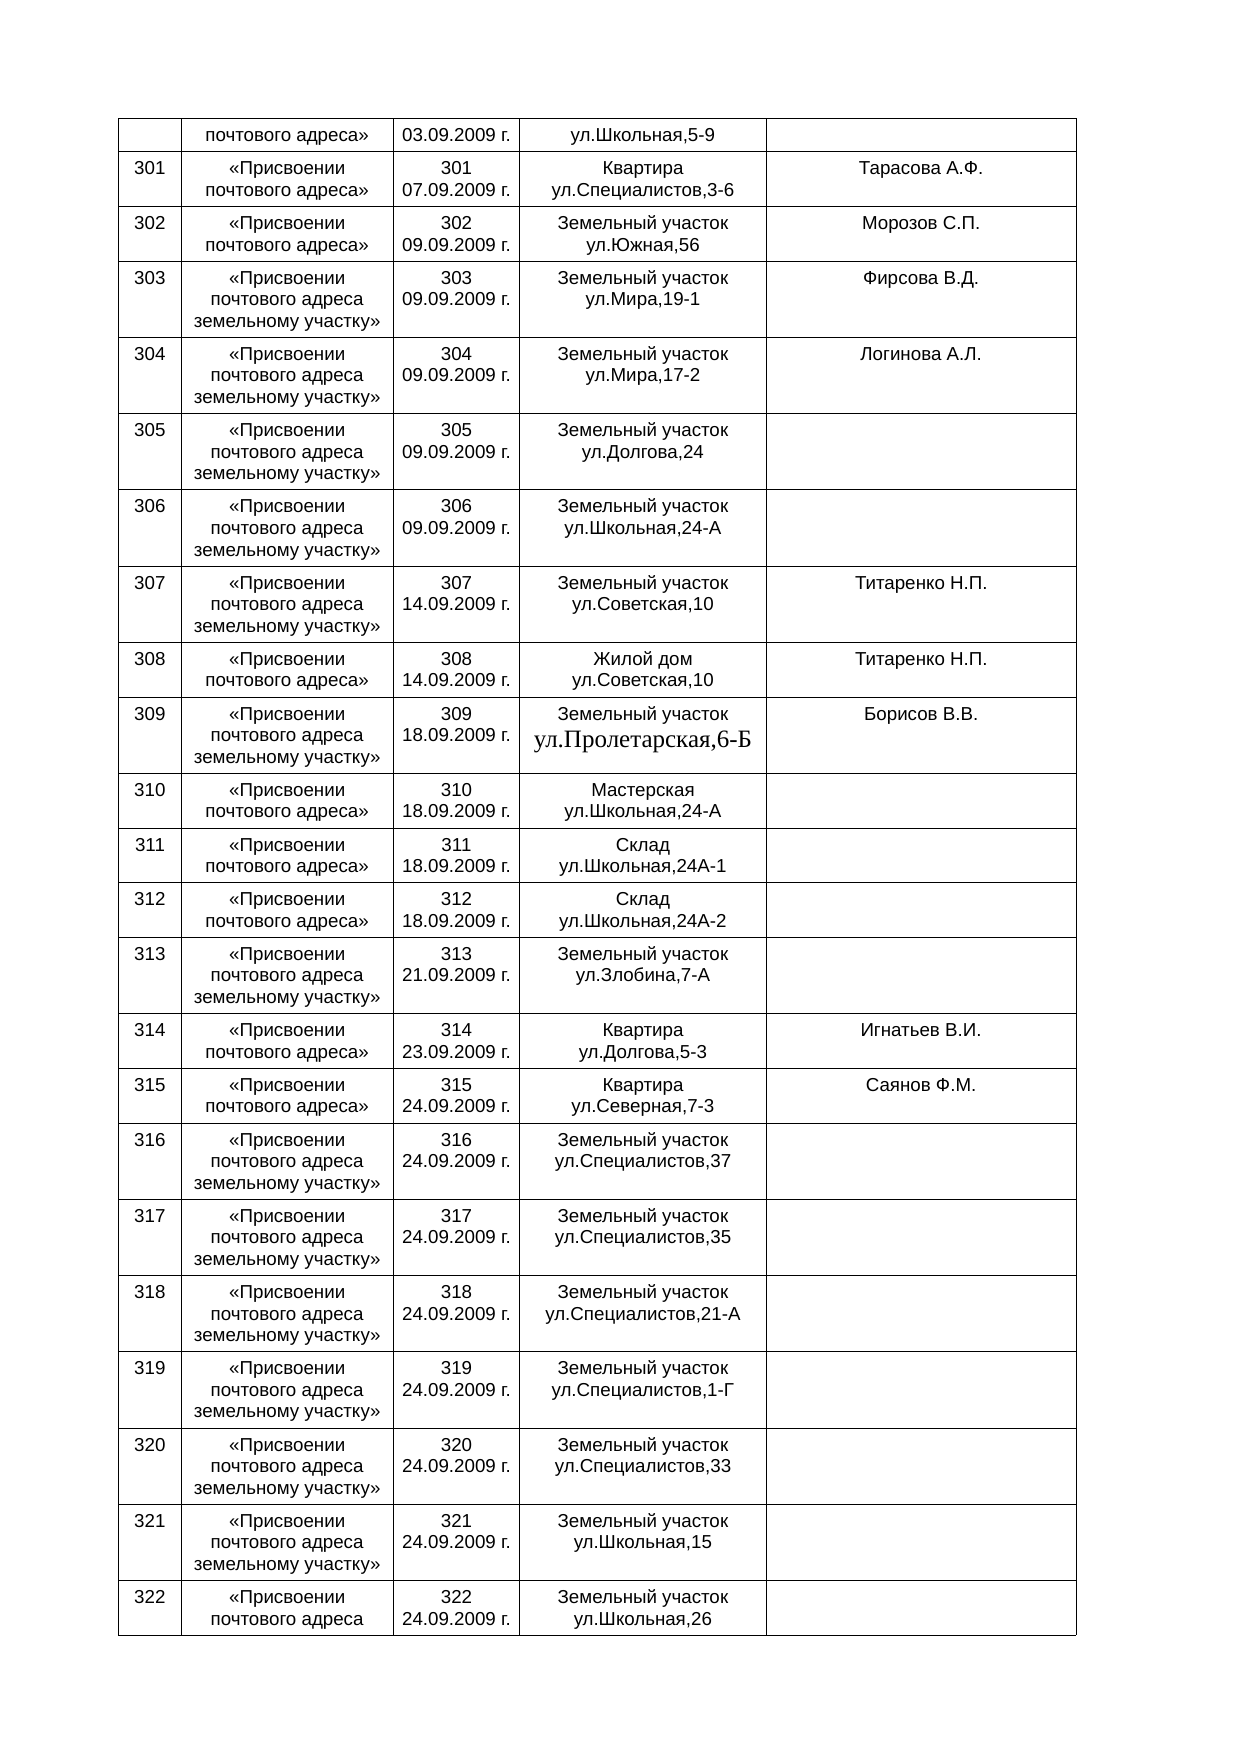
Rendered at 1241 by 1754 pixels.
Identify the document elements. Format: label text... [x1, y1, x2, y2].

table_cell «Присвоении почтового адреса» [182, 829, 393, 882]
table_cell 314 [119, 1014, 181, 1068]
table_cell «Присвоении почтового адреса земельному участку» [182, 1124, 393, 1199]
table_cell Земельный участок ул.Школьная,24-А [520, 490, 766, 566]
table_cell 308 14.09.2009 г. [394, 643, 519, 697]
table_cell [767, 414, 1076, 489]
table_cell Земельный участок ул.Пролетарская,6-Б [520, 698, 766, 773]
table_cell 321 24.09.2009 г. [394, 1505, 519, 1580]
table_cell 302 09.09.2009 г. [394, 207, 519, 261]
table_cell почтового адреса» [182, 119, 393, 151]
table_cell Земельный участок ул.Советская,10 [520, 567, 766, 642]
table_cell Квартира ул.Долгова,5-3 [520, 1014, 766, 1068]
table_cell 317 [119, 1200, 181, 1275]
table_cell 315 [119, 1069, 181, 1122]
table_cell «Присвоении почтового адреса земельному участку» [182, 414, 393, 489]
table_cell «Присвоении почтового адреса [182, 1581, 393, 1635]
table_cell [767, 490, 1076, 566]
table_cell Земельный участок ул.Специалистов,21-А [520, 1276, 766, 1351]
table_cell 306 [119, 490, 181, 566]
table_cell 309 [119, 698, 181, 773]
table_cell [767, 1352, 1076, 1427]
table_cell 311 [119, 829, 181, 882]
table_cell 301 07.09.2009 г. [394, 152, 519, 206]
table_cell 303 [119, 262, 181, 337]
table_cell «Присвоении почтового адреса земельному участку» [182, 938, 393, 1013]
table_cell 322 24.09.2009 г. [394, 1581, 519, 1635]
table_cell Квартира ул.Специалистов,3-6 [520, 152, 766, 206]
table_cell 305 [119, 414, 181, 489]
table_cell 301 [119, 152, 181, 206]
table_cell Фирсова В.Д. [767, 262, 1076, 337]
table_cell 307 14.09.2009 г. [394, 567, 519, 642]
table_cell [767, 829, 1076, 882]
table_cell 304 09.09.2009 г. [394, 338, 519, 413]
table_cell 309 18.09.2009 г. [394, 698, 519, 773]
table_cell 313 21.09.2009 г. [394, 938, 519, 1013]
table_cell 310 [119, 774, 181, 827]
table_cell Земельный участок ул.Мира,19-1 [520, 262, 766, 337]
table_cell «Присвоении почтового адреса» [182, 207, 393, 261]
table_cell Борисов В.В. [767, 698, 1076, 773]
table_cell [767, 938, 1076, 1013]
table_cell 310 18.09.2009 г. [394, 774, 519, 827]
table_cell Земельный участок ул.Мира,17-2 [520, 338, 766, 413]
table_cell [767, 774, 1076, 827]
table_cell «Присвоении почтового адреса земельному участку» [182, 490, 393, 566]
table_cell 314 23.09.2009 г. [394, 1014, 519, 1068]
table_cell 308 [119, 643, 181, 697]
table_cell «Присвоении почтового адреса земельному участку» [182, 338, 393, 413]
table_cell «Присвоении почтового адреса» [182, 1069, 393, 1122]
table_cell Склад ул.Школьная,24А-2 [520, 883, 766, 937]
table_cell 302 [119, 207, 181, 261]
table_cell Титаренко Н.П. [767, 567, 1076, 642]
table_cell 319 [119, 1352, 181, 1427]
table_cell Земельный участок ул.Специалистов,37 [520, 1124, 766, 1199]
table_cell [767, 119, 1076, 151]
table_cell «Присвоении почтового адреса» [182, 883, 393, 937]
table_cell Тарасова А.Ф. [767, 152, 1076, 206]
table_cell Земельный участок ул.Южная,56 [520, 207, 766, 261]
table_cell [767, 1276, 1076, 1351]
table_cell Жилой дом ул.Советская,10 [520, 643, 766, 697]
table_cell «Присвоении почтового адреса» [182, 152, 393, 206]
table_cell [767, 1124, 1076, 1199]
table_cell Земельный участок ул.Специалистов,35 [520, 1200, 766, 1275]
table_cell Земельный участок ул.Школьная,26 [520, 1581, 766, 1635]
table_cell 320 24.09.2009 г. [394, 1429, 519, 1504]
table_cell 311 18.09.2009 г. [394, 829, 519, 882]
table_cell «Присвоении почтового адреса земельному участку» [182, 262, 393, 337]
table_cell Земельный участок ул.Школьная,15 [520, 1505, 766, 1580]
table_cell Логинова А.Л. [767, 338, 1076, 413]
table_cell «Присвоении почтового адреса» [182, 774, 393, 827]
table_cell 322 [119, 1581, 181, 1635]
table_cell 303 09.09.2009 г. [394, 262, 519, 337]
table_cell «Присвоении почтового адреса земельному участку» [182, 567, 393, 642]
table_cell Саянов Ф.М. [767, 1069, 1076, 1122]
table_cell 313 [119, 938, 181, 1013]
table_cell 03.09.2009 г. [394, 119, 519, 151]
table_cell 317 24.09.2009 г. [394, 1200, 519, 1275]
table_cell «Присвоении почтового адреса земельному участку» [182, 1429, 393, 1504]
table_cell «Присвоении почтового адреса» [182, 643, 393, 697]
table_cell Земельный участок ул.Специалистов,1-Г [520, 1352, 766, 1427]
table_cell [119, 119, 181, 151]
table_cell Земельный участок ул.Долгова,24 [520, 414, 766, 489]
table_cell [767, 883, 1076, 937]
table_cell 306 09.09.2009 г. [394, 490, 519, 566]
table_cell Земельный участок ул.Злобина,7-А [520, 938, 766, 1013]
table_cell «Присвоении почтового адреса земельному участку» [182, 1352, 393, 1427]
table_cell 312 18.09.2009 г. [394, 883, 519, 937]
table_cell 318 [119, 1276, 181, 1351]
table_cell 320 [119, 1429, 181, 1504]
table_cell 321 [119, 1505, 181, 1580]
table_cell «Присвоении почтового адреса земельному участку» [182, 1200, 393, 1275]
table_cell «Присвоении почтового адреса земельному участку» [182, 698, 393, 773]
table_cell [767, 1581, 1076, 1635]
table_cell [767, 1429, 1076, 1504]
table_cell [767, 1505, 1076, 1580]
table_cell Склад ул.Школьная,24А-1 [520, 829, 766, 882]
table_cell 304 [119, 338, 181, 413]
table_cell Морозов С.П. [767, 207, 1076, 261]
table_cell «Присвоении почтового адреса земельному участку» [182, 1505, 393, 1580]
table_cell 307 [119, 567, 181, 642]
table_cell 316 [119, 1124, 181, 1199]
table_cell 318 24.09.2009 г. [394, 1276, 519, 1351]
table_cell 316 24.09.2009 г. [394, 1124, 519, 1199]
table_cell [767, 1200, 1076, 1275]
table_cell 319 24.09.2009 г. [394, 1352, 519, 1427]
table_cell Игнатьев В.И. [767, 1014, 1076, 1068]
table_cell 305 09.09.2009 г. [394, 414, 519, 489]
table_cell Квартира ул.Северная,7-3 [520, 1069, 766, 1122]
table_cell 315 24.09.2009 г. [394, 1069, 519, 1122]
table_cell ул.Школьная,5-9 [520, 119, 766, 151]
table_cell Титаренко Н.П. [767, 643, 1076, 697]
table_cell Земельный участок ул.Специалистов,33 [520, 1429, 766, 1504]
table_cell «Присвоении почтового адреса» [182, 1014, 393, 1068]
table_cell 312 [119, 883, 181, 937]
table_cell Мастерская ул.Школьная,24-А [520, 774, 766, 827]
table_cell «Присвоении почтового адреса земельному участку» [182, 1276, 393, 1351]
